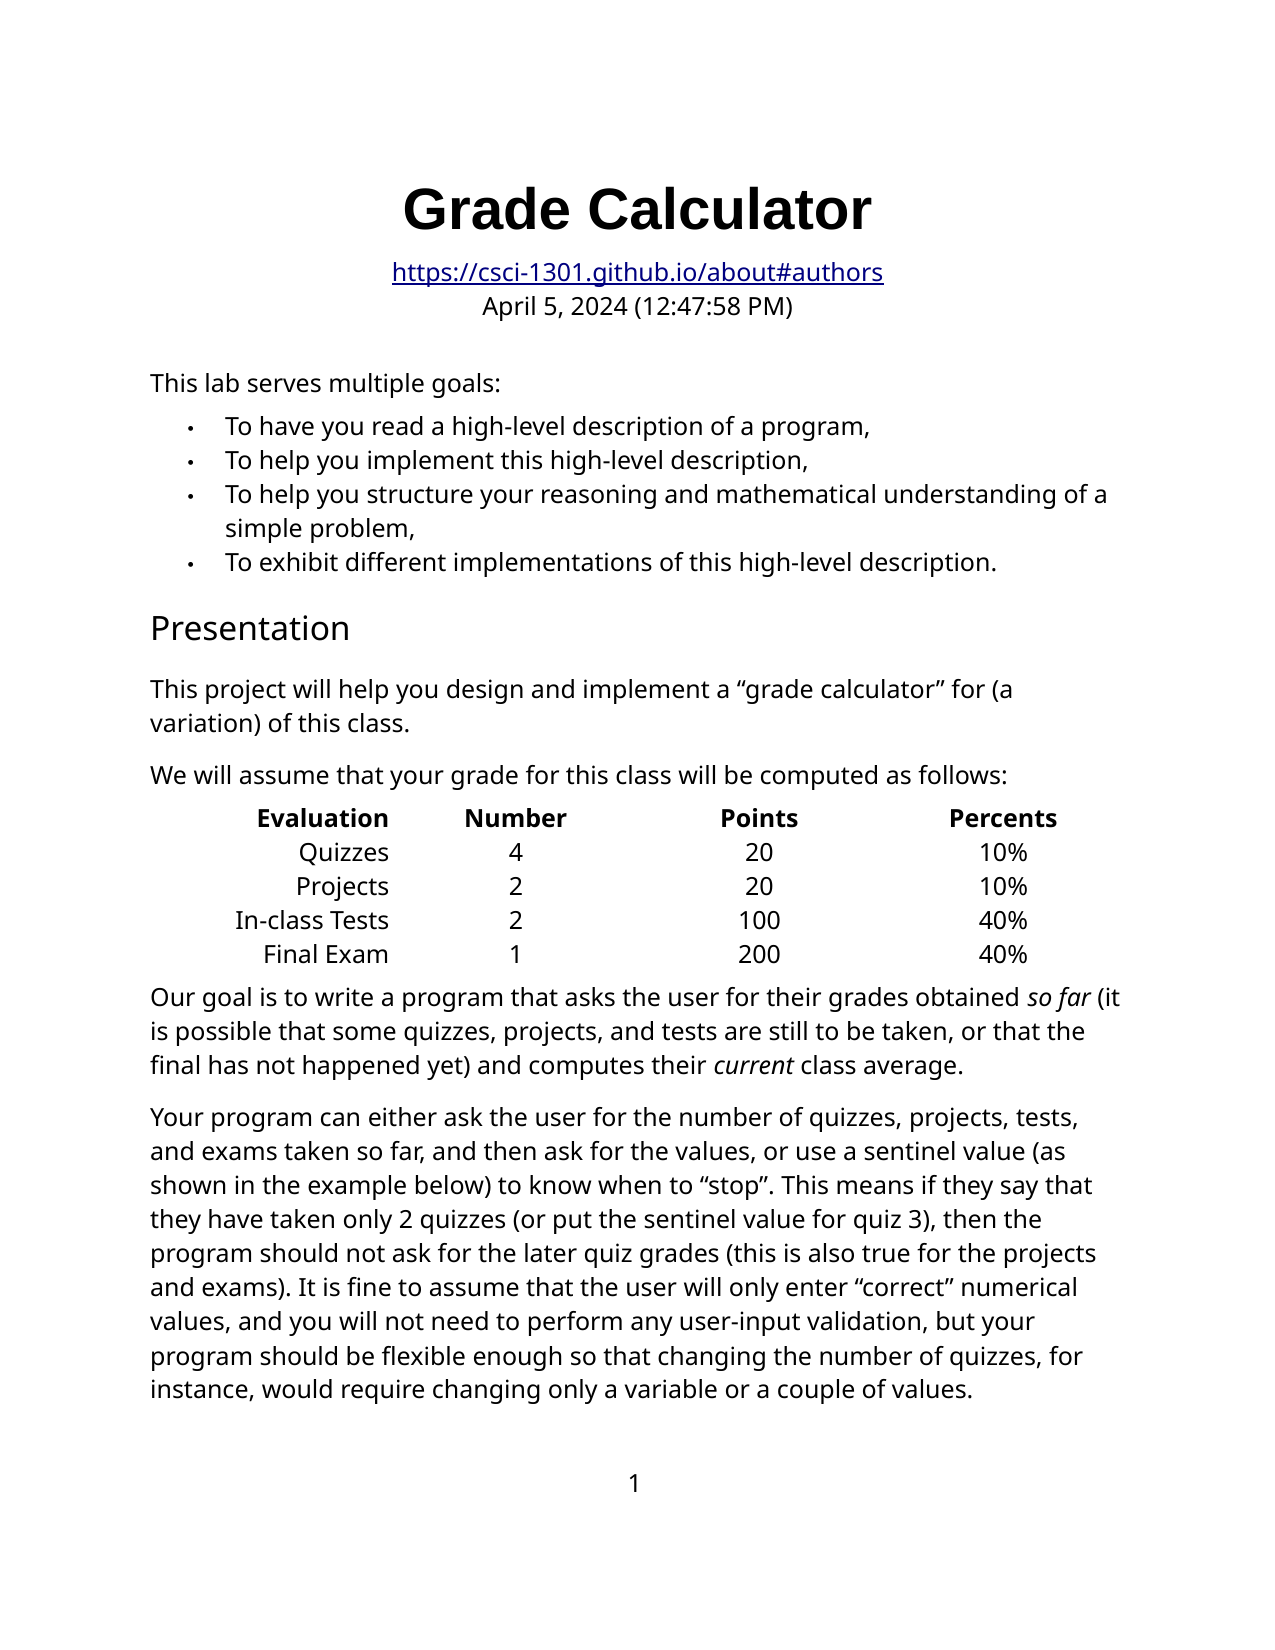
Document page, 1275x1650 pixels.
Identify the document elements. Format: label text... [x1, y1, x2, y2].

list To help you implement this high-level description, [187, 443, 1125, 477]
table_cell Quizzes [150, 834, 394, 868]
table_cell 2 [394, 903, 637, 937]
table_cell 20 [638, 834, 881, 868]
table_cell 1 [394, 937, 637, 971]
text April 5, 2024 (12:47:58 PM) [150, 289, 1125, 323]
table_cell 10% [881, 869, 1125, 902]
table_header Number [394, 800, 637, 834]
subtitle Presentation [150, 604, 1125, 650]
table_cell 40% [881, 937, 1125, 971]
table_cell In-class Tests [150, 903, 394, 937]
list To have you read a high-level description of a program, [187, 409, 1125, 443]
title Grade Calculator [150, 175, 1125, 242]
text Your program can either ask the user for the number of quizzes, projects, tests, and exams taken so far, and then ask for the values, or use a sentinel value (as shown in the example below) to know when to “stop”. This means if they say that they have taken only 2 quizzes (or put the sentinel value for quiz 3), then the program should not ask for the later quiz grades (this is also true for the projects and exams). It is fine to assume that the user will only enter “correct” numerical values, and you will not need to perform any user-input validation, but your program should be flexible enough so that changing the number of quizzes, for instance, would require changing only a variable or a couple of values. [150, 1100, 1125, 1406]
text Our goal is to write a program that asks the user for their grades obtained so far (it is possible that some quizzes, projects, and tests are still to be taken, or that the final has not happened yet) and computes their current class average. [150, 979, 1125, 1082]
table_cell Projects [150, 869, 394, 902]
table_header Points [638, 800, 881, 834]
list To help you structure your reasoning and mathematical understanding of a simple problem, [187, 477, 1125, 545]
table_header Evaluation [150, 800, 394, 834]
text This project will help you design and implement a “grade calculator” for (a variation) of this class. [150, 671, 1125, 739]
table_cell 20 [638, 869, 881, 902]
table_cell 2 [394, 869, 637, 902]
table_cell 4 [394, 834, 637, 868]
table_header Percents [881, 800, 1125, 834]
table_cell 10% [881, 834, 1125, 868]
table_cell 100 [638, 903, 881, 937]
text We will assume that your grade for this class will be computed as follows: [150, 757, 1125, 791]
text https://csci-1301.github.io/about#authors [150, 254, 1125, 289]
table_cell Final Exam [150, 937, 394, 971]
table_cell 40% [881, 903, 1125, 937]
list To exhibit different implementations of this high-level description. [187, 545, 1125, 579]
table_cell 200 [638, 937, 881, 971]
text This lab serves multiple goals: [150, 366, 1125, 400]
